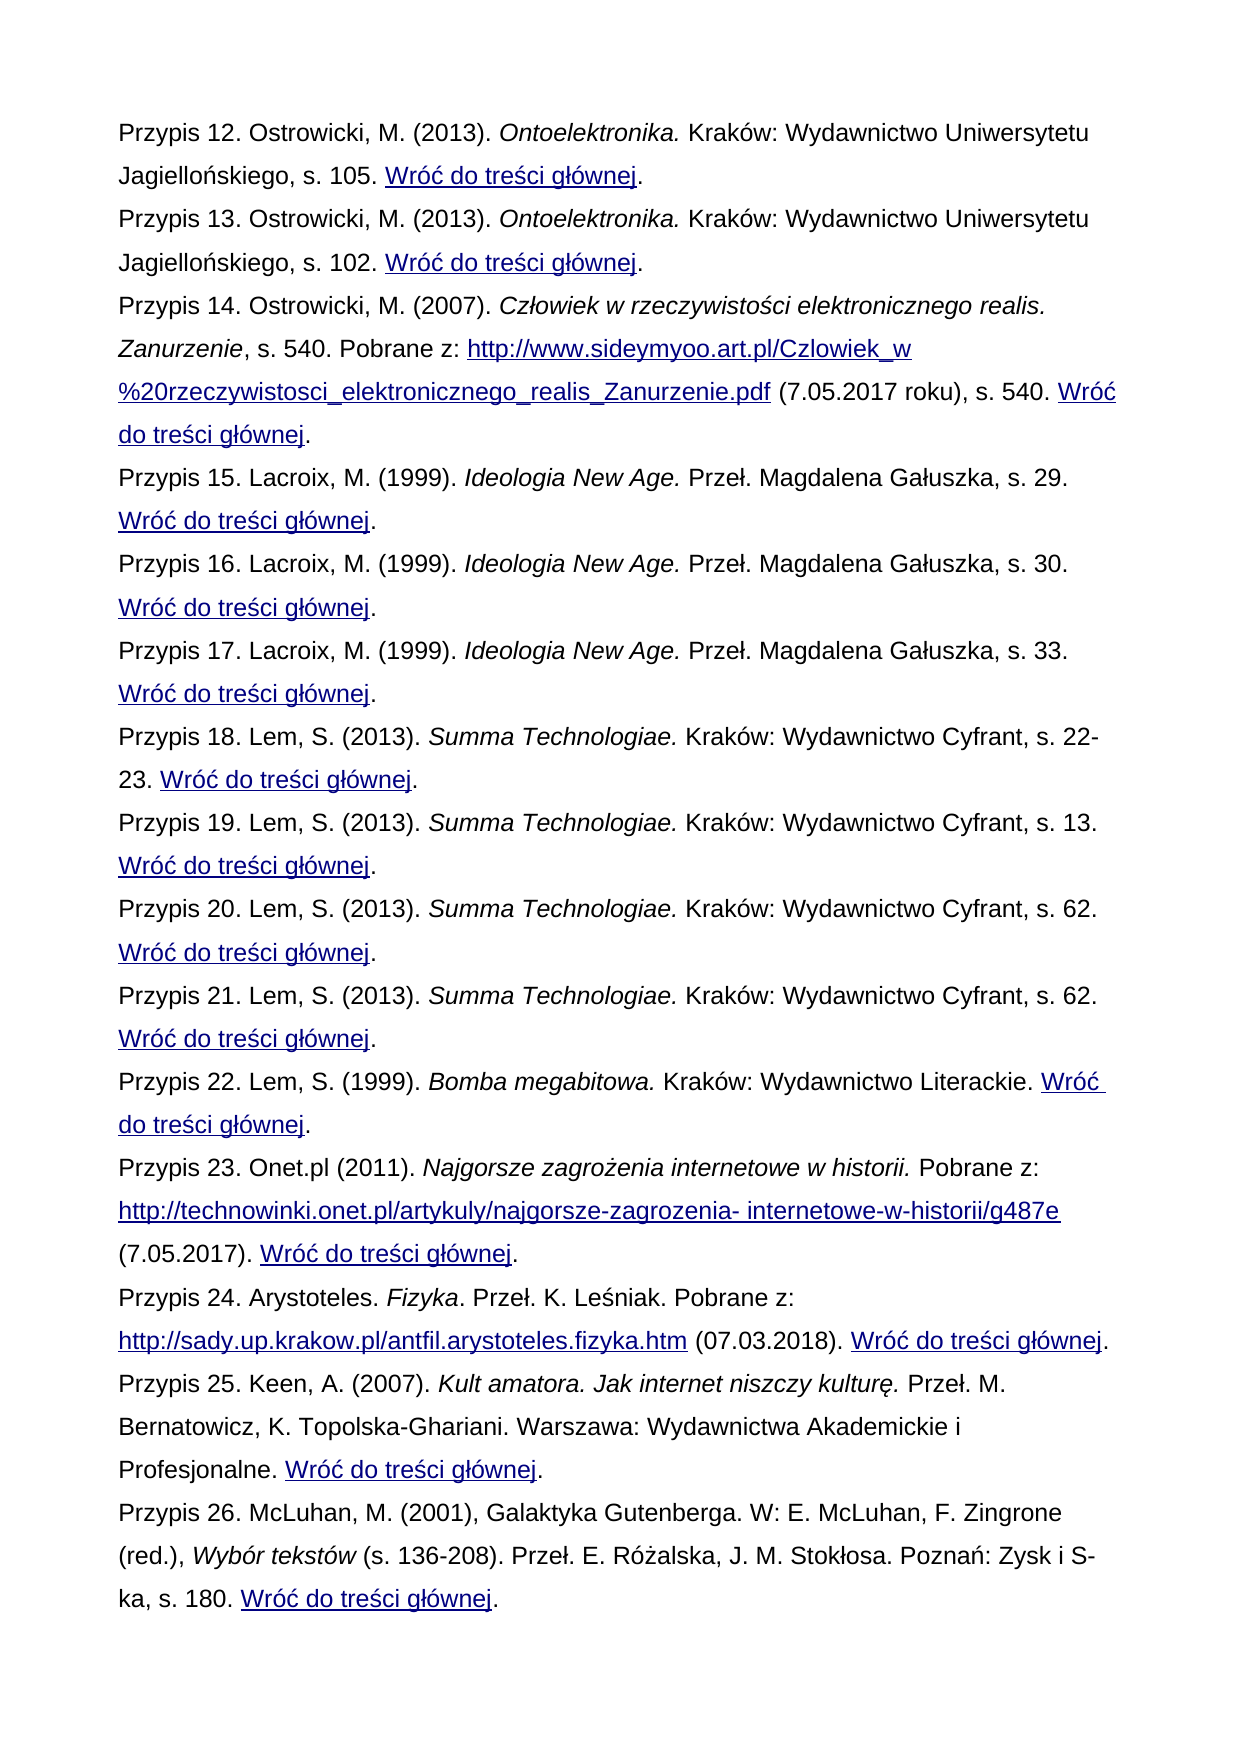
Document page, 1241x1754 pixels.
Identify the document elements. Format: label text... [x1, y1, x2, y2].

text Przypis 16. Lacroix, M. (1999). Ideologia New Age. Przeł. Magdalena Gałuszka, s. 30. Wróć do treści głównej. [118, 549, 1122, 621]
text Przypis 24. Arystoteles. Fizyka. Przeł. K. Leśniak. Pobrane z: http://sady.up.krakow.pl/antfil.arystoteles.fizyka.htm (07.03.2018). Wróć do treści głównej. [118, 1282, 1122, 1354]
text Przypis 26. McLuhan, M. (2001), Galaktyka Gutenberga. W: E. McLuhan, F. Zingrone (red.), Wybór tekstów (s. 136-208). Przeł. E. Różalska, J. M. Stokłosa. Poznań: Zysk i S-ka, s. 180. Wróć do treści głównej. [118, 1498, 1122, 1613]
text Przypis 14. Ostrowicki, M. (2007). Człowiek w rzeczywistości elektronicznego realis. Zanurzenie, s. 540. Pobrane z: http://www.sideymyoo.art.pl/Czlowiek_w%20rzeczywistosci_elektronicznego_realis_Zanurzenie.pdf (7.05.2017 roku), s. 540. Wróć do treści głównej. [118, 291, 1122, 449]
text Przypis 12. Ostrowicki, M. (2013). Ontoelektronika. Kraków: Wydawnictwo Uniwersytetu Jagiellońskiego, s. 105. Wróć do treści głównej. [118, 118, 1122, 190]
text Przypis 15. Lacroix, M. (1999). Ideologia New Age. Przeł. Magdalena Gałuszka, s. 29. Wróć do treści głównej. [118, 463, 1122, 535]
text Przypis 19. Lem, S. (2013). Summa Technologiae. Kraków: Wydawnictwo Cyfrant, s. 13. Wróć do treści głównej. [118, 808, 1122, 880]
text Przypis 20. Lem, S. (2013). Summa Technologiae. Kraków: Wydawnictwo Cyfrant, s. 62. Wróć do treści głównej. [118, 894, 1122, 966]
text Przypis 23. Onet.pl (2011). Najgorsze zagrożenia internetowe w historii. Pobrane z: http://technowinki.onet.pl/artykuly/najgorsze-zagrozenia- internetowe-w-historii/g487e (7.05.2017). Wróć do treści głównej. [118, 1153, 1122, 1268]
text Przypis 17. Lacroix, M. (1999). Ideologia New Age. Przeł. Magdalena Gałuszka, s. 33. Wróć do treści głównej. [118, 636, 1122, 707]
text Przypis 25. Keen, A. (2007). Kult amatora. Jak internet niszczy kulturę. Przeł. M. Bernatowicz, K. Topolska-Ghariani. Warszawa: Wydawnictwa Akademickie i Profesjonalne. Wróć do treści głównej. [118, 1369, 1122, 1484]
text Przypis 18. Lem, S. (2013). Summa Technologiae. Kraków: Wydawnictwo Cyfrant, s. 22-23. Wróć do treści głównej. [118, 722, 1122, 794]
text Przypis 13. Ostrowicki, M. (2013). Ontoelektronika. Kraków: Wydawnictwo Uniwersytetu Jagiellońskiego, s. 102. Wróć do treści głównej. [118, 204, 1122, 276]
text Przypis 21. Lem, S. (2013). Summa Technologiae. Kraków: Wydawnictwo Cyfrant, s. 62. Wróć do treści głównej. [118, 981, 1122, 1052]
text Przypis 22. Lem, S. (1999). Bomba megabitowa. Kraków: Wydawnictwo Literackie. Wróć do treści głównej. [118, 1067, 1122, 1139]
